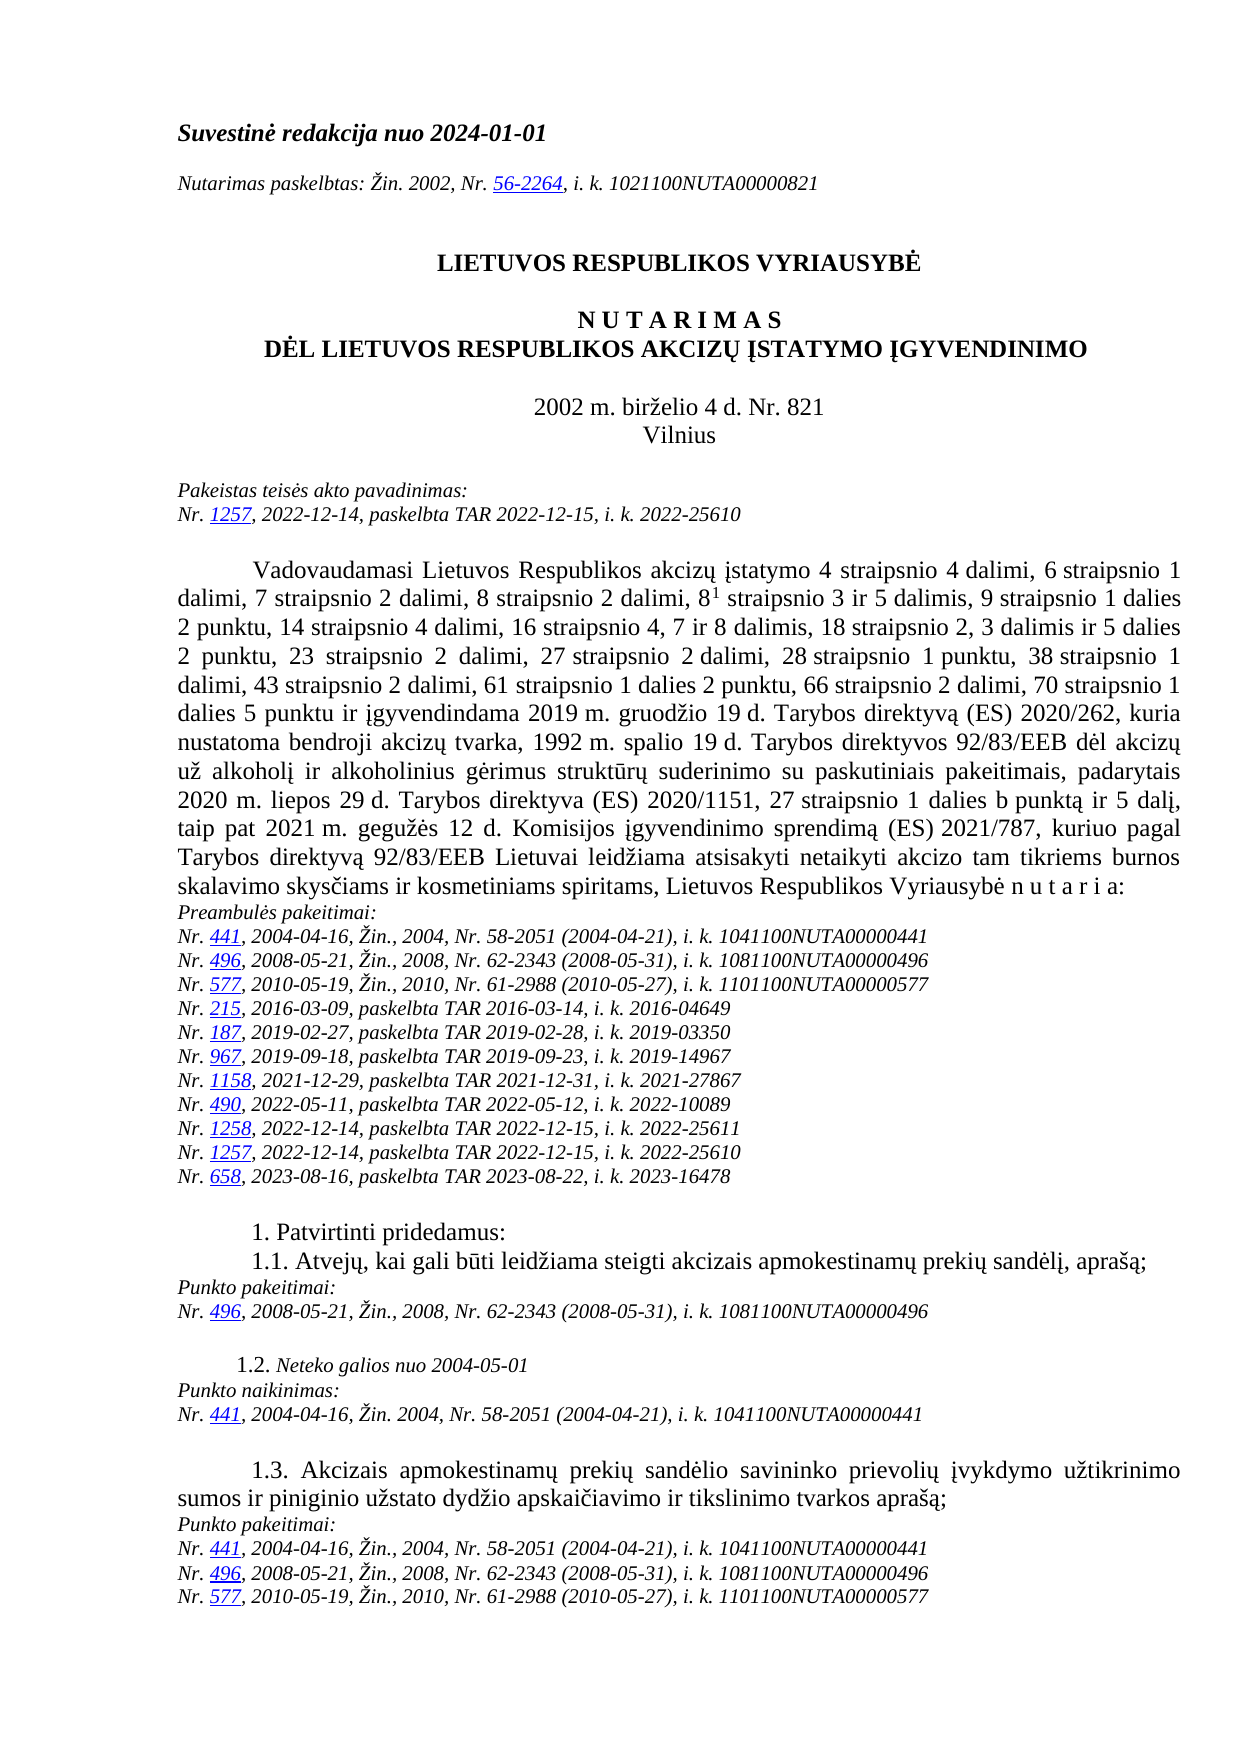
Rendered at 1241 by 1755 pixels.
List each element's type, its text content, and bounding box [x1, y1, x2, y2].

text Nr. 496, 2008-05-21, Žin., 2008, Nr. 62-2343 (2008-05-31), i. k. 1081100NUTA00000496 [177, 1299, 1181, 1323]
text Punkto pakeitimai: [177, 1512, 1181, 1536]
text Nr. 1258, 2022-12-14, paskelbta TAR 2022-12-15, i. k. 2022-25611 [177, 1116, 1181, 1140]
text 2002 m. birželio 4 d. Nr. 821 [177, 392, 1181, 420]
text Nr. 441, 2004-04-16, Žin., 2004, Nr. 58-2051 (2004-04-21), i. k. 1041100NUTA00000441 [177, 924, 1181, 948]
text Preambulės pakeitimai: [177, 900, 1181, 924]
text Nr. 187, 2019-02-27, paskelbta TAR 2019-02-28, i. k. 2019-03350 [177, 1020, 1181, 1044]
text N U T A R I M A S [177, 305, 1181, 334]
text Nr. 967, 2019-09-18, paskelbta TAR 2019-09-23, i. k. 2019-14967 [177, 1044, 1181, 1068]
text Punkto naikinimas: [177, 1378, 1181, 1402]
text Pakeistas teisės akto pavadinimas: [177, 478, 1181, 502]
text Nr. 577, 2010-05-19, Žin., 2010, Nr. 61-2988 (2010-05-27), i. k. 1101100NUTA00000577 [177, 972, 1181, 996]
text Nr. 1158, 2021-12-29, paskelbta TAR 2021-12-31, i. k. 2021-27867 [177, 1068, 1181, 1092]
text Suvestinė redakcija nuo 2024-01-01 [177, 118, 1181, 147]
text Vilnius [177, 420, 1181, 449]
text Nr. 441, 2004-04-16, Žin. 2004, Nr. 58-2051 (2004-04-21), i. k. 1041100NUTA00000441 [177, 1402, 1181, 1426]
text LIETUVOS RESPUBLIKOS VYRIAUSYBĖ [177, 248, 1181, 277]
text Nr. 215, 2016-03-09, paskelbta TAR 2016-03-14, i. k. 2016-04649 [177, 996, 1181, 1020]
text DĖL LIETUVOS RESPUBLIKOS AKCIZŲ ĮSTATYMO ĮGYVENDINIMO [177, 334, 1181, 363]
text Nr. 496, 2008-05-21, Žin., 2008, Nr. 62-2343 (2008-05-31), i. k. 1081100NUTA00000496 [177, 948, 1181, 972]
text Punkto pakeitimai: [177, 1275, 1181, 1299]
text Nr. 490, 2022-05-11, paskelbta TAR 2022-05-12, i. k. 2022-10089 [177, 1092, 1181, 1116]
text 1.3. akcizais apmokestinamų prekių sandėlio savininko prievolių įvykdymo užtikrinimo sumos ir piniginio užstato dydžio apskaičiavimo ir tikslinimo tvarkos aprašą; [177, 1455, 1181, 1512]
text Nutarimas paskelbtas: Žin. 2002, Nr. 56-2264, i. k. 1021100NUTA00000821 [177, 171, 1181, 195]
text 1.2. Neteko galios nuo 2004-05-01 [177, 1352, 1181, 1378]
text Nr. 658, 2023-08-16, paskelbta TAR 2023-08-22, i. k. 2023-16478 [177, 1164, 1181, 1188]
text 1.1. Atvejų, kai gali būti leidžiama steigti akcizais apmokestinamų prekių sandėlį, aprašą; [177, 1246, 1181, 1275]
text Nr. 441, 2004-04-16, Žin., 2004, Nr. 58-2051 (2004-04-21), i. k. 1041100NUTA00000441 [177, 1536, 1181, 1560]
text Vadovaudamasi Lietuvos Respublikos akcizų įstatymo 4 straipsnio 4 dalimi, 6 straipsnio 1 dalimi, 7 straipsnio 2 dalimi, 8 straipsnio 2 dalimi, 81 straipsnio 3 ir 5 dalimis, 9 straipsnio 1 dalies 2 punktu, 14 straipsnio 4 dalimi, 16 straipsnio 4, 7 ir 8 dalimis, 18 straipsnio 2, 3 dalimis ir 5 dalies 2 punktu, 23 straipsnio 2 dalimi, 27 straipsnio 2 dalimi, 28 straipsnio 1 punktu, 38 straipsnio 1 dalimi, 43 straipsnio 2 dalimi, 61 straipsnio 1 dalies 2 punktu, 66 straipsnio 2 dalimi, 70 straipsnio 1 dalies 5 punktu ir įgyvendindama 2019 m. gruodžio 19 d. Tarybos direktyvą (ES) 2020/262, kuria nustatoma bendroji akcizų tvarka, 1992 m. spalio 19 d. Tarybos direktyvos 92/83/EEB dėl akcizų už alkoholį ir alkoholinius gėrimus struktūrų suderinimo su paskutiniais pakeitimais, padarytais 2020 m. liepos 29 d. Tarybos direktyva (ES) 2020/1151, 27 straipsnio 1 dalies b punktą ir 5 dalį, taip pat 2021 m. gegužės 12 d. Komisijos įgyvendinimo sprendimą (ES) 2021/787, kuriuo pagal Tarybos direktyvą 92/83/EEB Lietuvai leidžiama atsisakyti netaikyti akcizo tam tikriems burnos skalavimo skysčiams ir kosmetiniams spiritams, Lietuvos Respublikos Vyriausybė nutaria: [177, 555, 1181, 900]
text Nr. 1257, 2022-12-14, paskelbta TAR 2022-12-15, i. k. 2022-25610 [177, 502, 1181, 526]
text 1. Patvirtinti pridedamus: [177, 1217, 1181, 1246]
text Nr. 577, 2010-05-19, Žin., 2010, Nr. 61-2988 (2010-05-27), i. k. 1101100NUTA00000577 [177, 1584, 1181, 1608]
text Nr. 1257, 2022-12-14, paskelbta TAR 2022-12-15, i. k. 2022-25610 [177, 1140, 1181, 1164]
text Nr. 496, 2008-05-21, Žin., 2008, Nr. 62-2343 (2008-05-31), i. k. 1081100NUTA00000496 [177, 1560, 1181, 1584]
